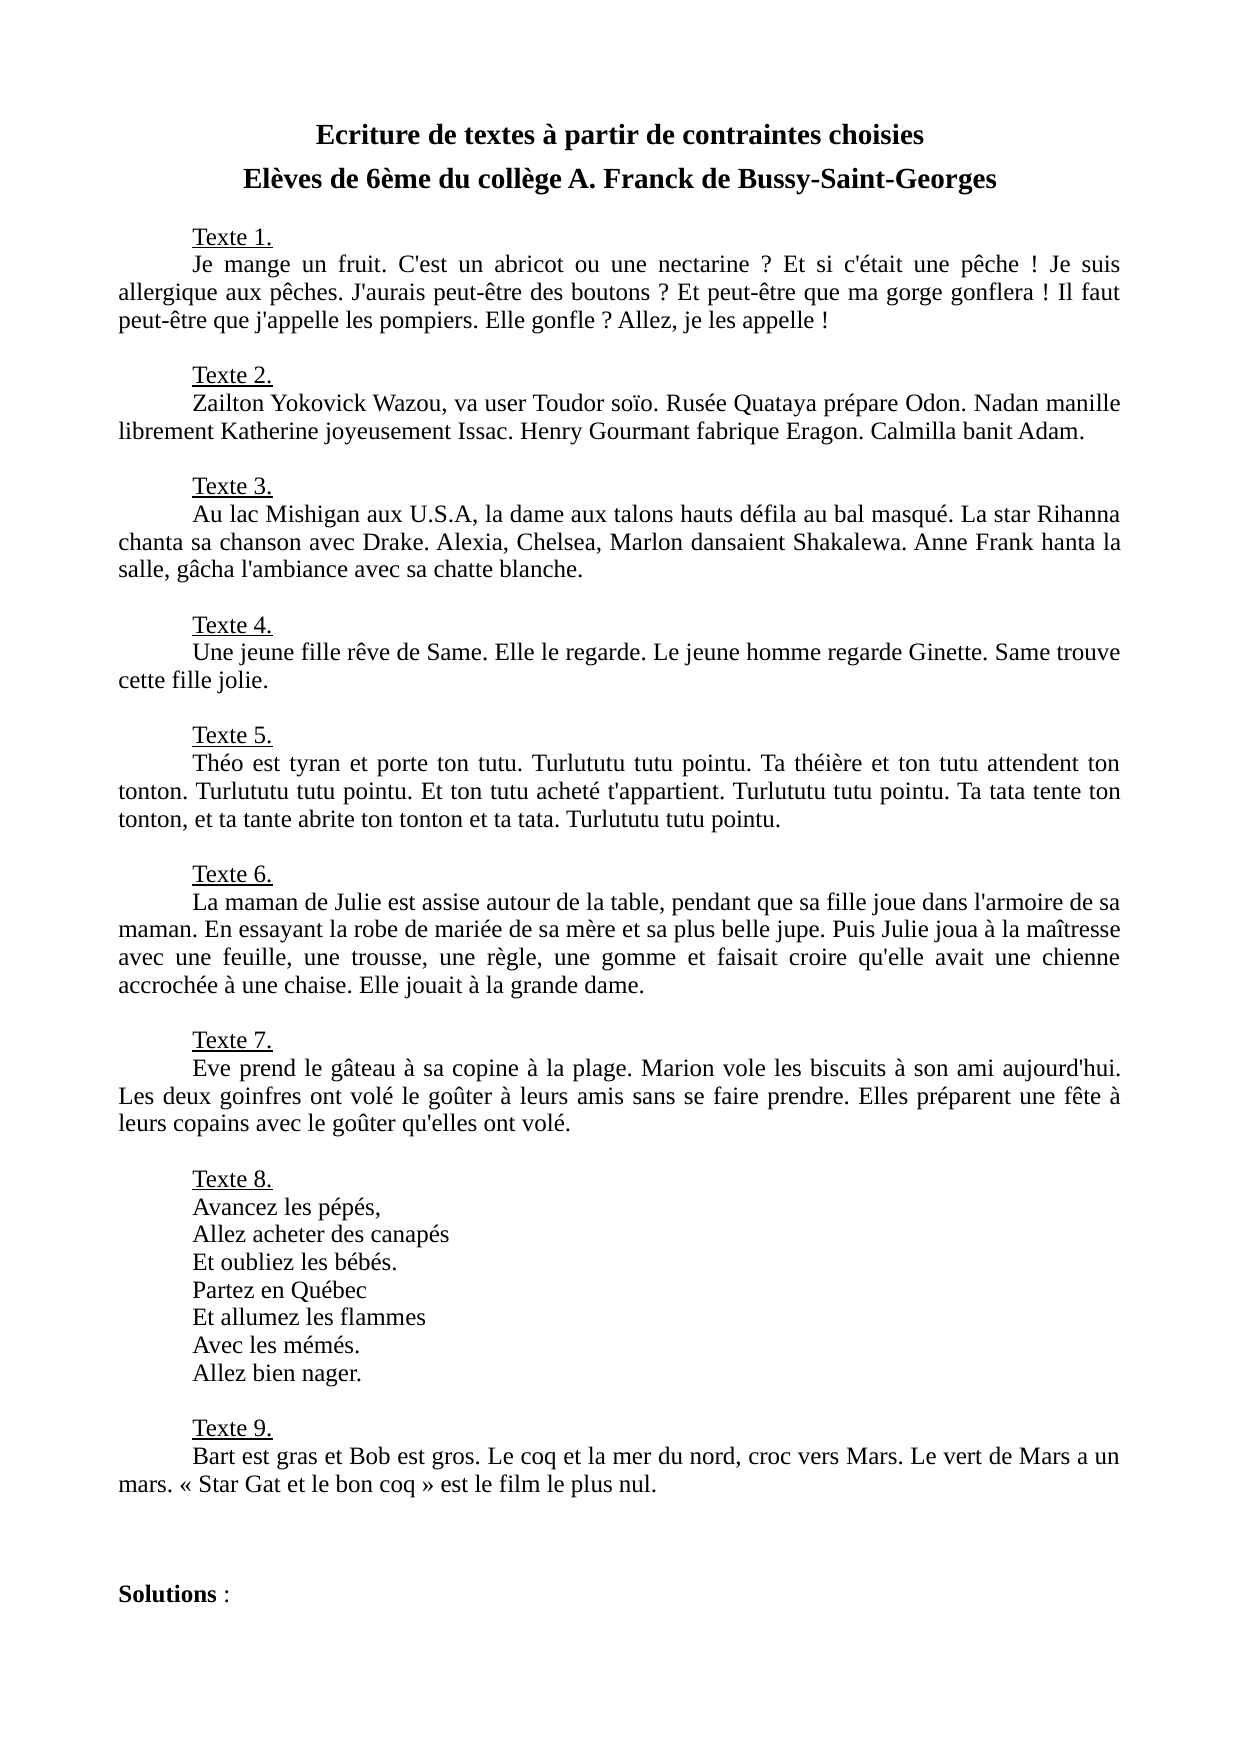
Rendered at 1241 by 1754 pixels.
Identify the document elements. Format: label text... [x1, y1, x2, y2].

text Texte 9. [118, 1414, 1122, 1442]
text Texte 8. [118, 1165, 1122, 1193]
text Eve prend le gâteau à sa copine à la plage. Marion vole les biscuits à son ami aujourd'hui. Les deux goinfres ont volé le goûter à leurs amis sans se faire prendre. Elles préparent une fête à leurs copains avec le goûter qu'elles ont volé. [118, 1054, 1122, 1137]
text Une jeune fille rêve de Same. Elle le regarde. Le jeune homme regarde Ginette. Same trouve cette fille jolie. [118, 638, 1122, 694]
text Elèves de 6ème du collège A. Franck de Bussy-Saint-Georges [118, 163, 1122, 195]
text Au lac Mishigan aux U.S.A, la dame aux talons hauts défila au bal masqué. La star Rihanna chanta sa chanson avec Drake. Alexia, Chelsea, Marlon dansaient Shakalewa. Anne Frank hanta la salle, gâcha l'ambiance avec sa chatte blanche. [118, 500, 1122, 583]
text Avec les mémés. [118, 1331, 1122, 1359]
text Avancez les pépés, [118, 1193, 1122, 1220]
text Texte 2. [118, 361, 1122, 389]
text Et oubliez les bébés. [118, 1248, 1122, 1276]
text Bart est gras et Bob est gros. Le coq et la mer du nord, croc vers Mars. Le vert de Mars a un mars. « Star Gat et le bon coq » est le film le plus nul. [118, 1442, 1122, 1497]
text Zailton Yokovick Wazou, va user Toudor soïo. Rusée Quataya prépare Odon. Nadan manille librement Katherine joyeusement Issac. Henry Gourmant fabrique Eragon. Calmilla banit Adam. [118, 389, 1122, 444]
text Texte 7. [118, 1026, 1122, 1054]
text Allez acheter des canapés [118, 1220, 1122, 1248]
text Texte 6. [118, 860, 1122, 888]
text Et allumez les flammes [118, 1303, 1122, 1331]
text Ecriture de textes à partir de contraintes choisies [118, 118, 1122, 150]
text Je mange un fruit. C'est un abricot ou une nectarine ? Et si c'était une pêche ! Je suis allergique aux pêches. J'aurais peut-être des boutons ? Et peut-être que ma gorge gonflera ! Il faut peut-être que j'appelle les pompiers. Elle gonfle ? Allez, je les appelle ! [118, 251, 1122, 334]
text Texte 3. [118, 472, 1122, 500]
text Théo est tyran et porte ton tutu. Turlututu tutu pointu. Ta théière et ton tutu attendent ton tonton. Turlututu tutu pointu. Et ton tutu acheté t'appartient. Turlututu tutu pointu. Ta tata tente ton tonton, et ta tante abrite ton tonton et ta tata. Turlututu tutu pointu. [118, 749, 1122, 832]
text Texte 5. [118, 722, 1122, 749]
text La maman de Julie est assise autour de la table, pendant que sa fille joue dans l'armoire de sa maman. En essayant la robe de mariée de sa mère et sa plus belle jupe. Puis Julie joua à la maîtresse avec une feuille, une trousse, une règle, une gomme et faisait croire qu'elle avait une chienne accrochée à une chaise. Elle jouait à la grande dame. [118, 888, 1122, 999]
text Allez bien nager. [118, 1359, 1122, 1387]
text Texte 1. [118, 223, 1122, 251]
text Partez en Québec [118, 1276, 1122, 1303]
text Texte 4. [118, 611, 1122, 638]
text Solutions : [118, 1581, 1122, 1608]
